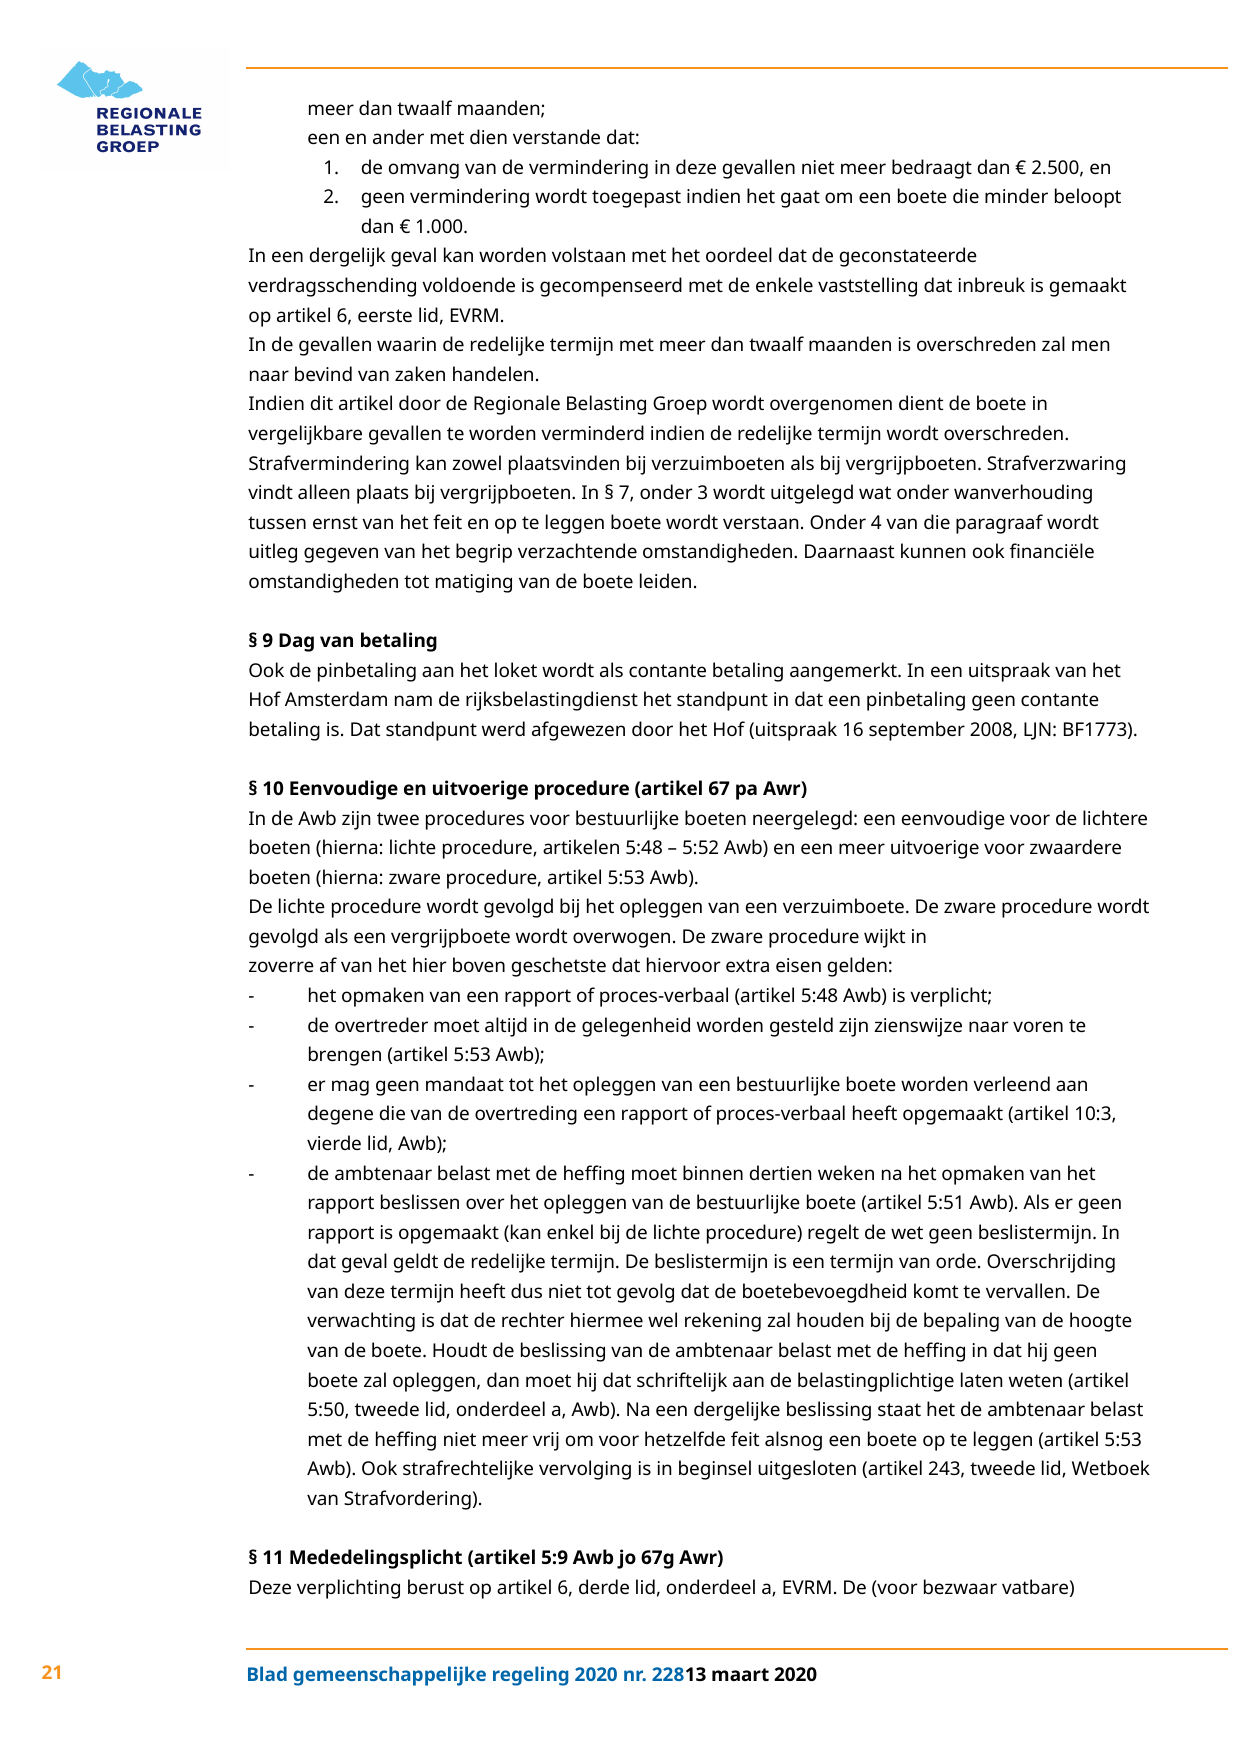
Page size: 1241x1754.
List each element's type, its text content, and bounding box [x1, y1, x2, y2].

text Strafvermindering kan zowel plaatsvinden bij verzuimboeten als bij vergrijpboeten. Strafverzwaring vindt alleen plaats bij vergrijpboeten. In § 7, onder 3 wordt uitgelegd wat onder wanverhouding tussen ernst van het feit en op te leggen boete wordt verstaan. Onder 4 van die paragraaf wordt uitleg gegeven van het begrip verzachtende omstandigheden. Daarnaast kunnen ook financiële omstandigheden tot matiging van de boete leiden. [248, 450, 1152, 594]
list er mag geen mandaat tot het opleggen van een bestuurlijke boete worden verleend aan degene die van de overtreding een rapport of proces-verbaal heeft opgemaakt (artikel 10:3, vierde lid, Awb); [248, 1071, 1152, 1156]
text § 9 Dag van betaling [248, 627, 1152, 653]
list geen vermindering wordt toegepast indien het gaat om een boete die minder beloopt dan € 1.000. [323, 183, 1152, 239]
list de overtreder moet altijd in de gelegenheid worden gesteld zijn zienswijze naar voren te brengen (artikel 5:53 Awb); [248, 1012, 1152, 1067]
text § 11 Mededelingsplicht (artikel 5:9 Awb jo 67g Awr) [248, 1544, 1152, 1570]
list de omvang van de vermindering in deze gevallen niet meer bedraagt dan € 2.500, en [323, 154, 1152, 180]
picture [41, 47, 231, 172]
text In een dergelijk geval kan worden volstaan met het oordeel dat de geconstateerde verdragsschending voldoende is gecompenseerd met de enkele vaststelling dat inbreuk is gemaakt op artikel 6, eerste lid, EVRM. [248, 243, 1152, 328]
text In de Awb zijn twee procedures voor bestuurlijke boeten neergelegd: een eenvoudige voor de lichtere boeten (hierna: lichte procedure, artikelen 5:48 – 5:52 Awb) en een meer uitvoerige voor zwaardere boeten (hierna: zware procedure, artikel 5:53 Awb). [248, 805, 1152, 890]
text In de gevallen waarin de redelijke termijn met meer dan twaalf maanden is overschreden zal men naar bevind van zaken handelen. [248, 331, 1152, 387]
list meer dan twaalf maanden; [248, 95, 1152, 121]
text De lichte procedure wordt gevolgd bij het opleggen van een verzuimboete. De zware procedure wordt gevolgd als een vergrijpboete wordt overwogen. De zware procedure wijkt in [248, 893, 1152, 949]
text Deze verplichting berust op artikel 6, derde lid, onderdeel a, EVRM. De (voor bezwaar vatbare) [248, 1574, 1152, 1600]
text Ook de pinbetaling aan het loket wordt als contante betaling aangemerkt. In een uitspraak van het Hof Amsterdam nam de rijksbelastingdienst het standpunt in dat een pinbetaling geen contante betaling is. Dat standpunt werd afgewezen door het Hof (uitspraak 16 september 2008, LJN: BF1773). [248, 657, 1152, 742]
list een en ander met dien verstande dat: [248, 124, 1152, 150]
text Indien dit artikel door de Regionale Belasting Groep wordt overgenomen dient de boete in vergelijkbare gevallen te worden verminderd indien de redelijke termijn wordt overschreden. [248, 391, 1152, 446]
list de ambtenaar belast met de heffing moet binnen dertien weken na het opmaken van het rapport beslissen over het opleggen van de bestuurlijke boete (artikel 5:51 Awb). Als er geen rapport is opgemaakt (kan enkel bij de lichte procedure) regelt de wet geen beslistermijn. In dat geval geldt de redelijke termijn. De beslistermijn is een termijn van orde. Overschrijding van deze termijn heeft dus niet tot gevolg dat de boetebevoegdheid komt te vervallen. De verwachting is dat de rechter hiermee wel rekening zal houden bij de bepaling van de hoogte van de boete. Houdt de beslissing van de ambtenaar belast met de heffing in dat hij geen boete zal opleggen, dan moet hij dat schriftelijk aan de belastingplichtige laten weten (artikel 5:50, tweede lid, onderdeel a, Awb). Na een dergelijke beslissing staat het de ambtenaar belast met de heffing niet meer vrij om voor hetzelfde feit alsnog een boete op te leggen (artikel 5:53 Awb). Ook strafrechtelijke vervolging is in beginsel uitgesloten (artikel 243, tweede lid, Wetboek van Strafvordering). [248, 1160, 1152, 1511]
text zoverre af van het hier boven geschetste dat hiervoor extra eisen gelden: [248, 953, 1152, 978]
text § 10 Eenvoudige en uitvoerige procedure (artikel 67 pa Awr) [248, 775, 1152, 801]
list het opmaken van een rapport of proces-verbaal (artikel 5:48 Awb) is verplicht; [248, 982, 1152, 1008]
